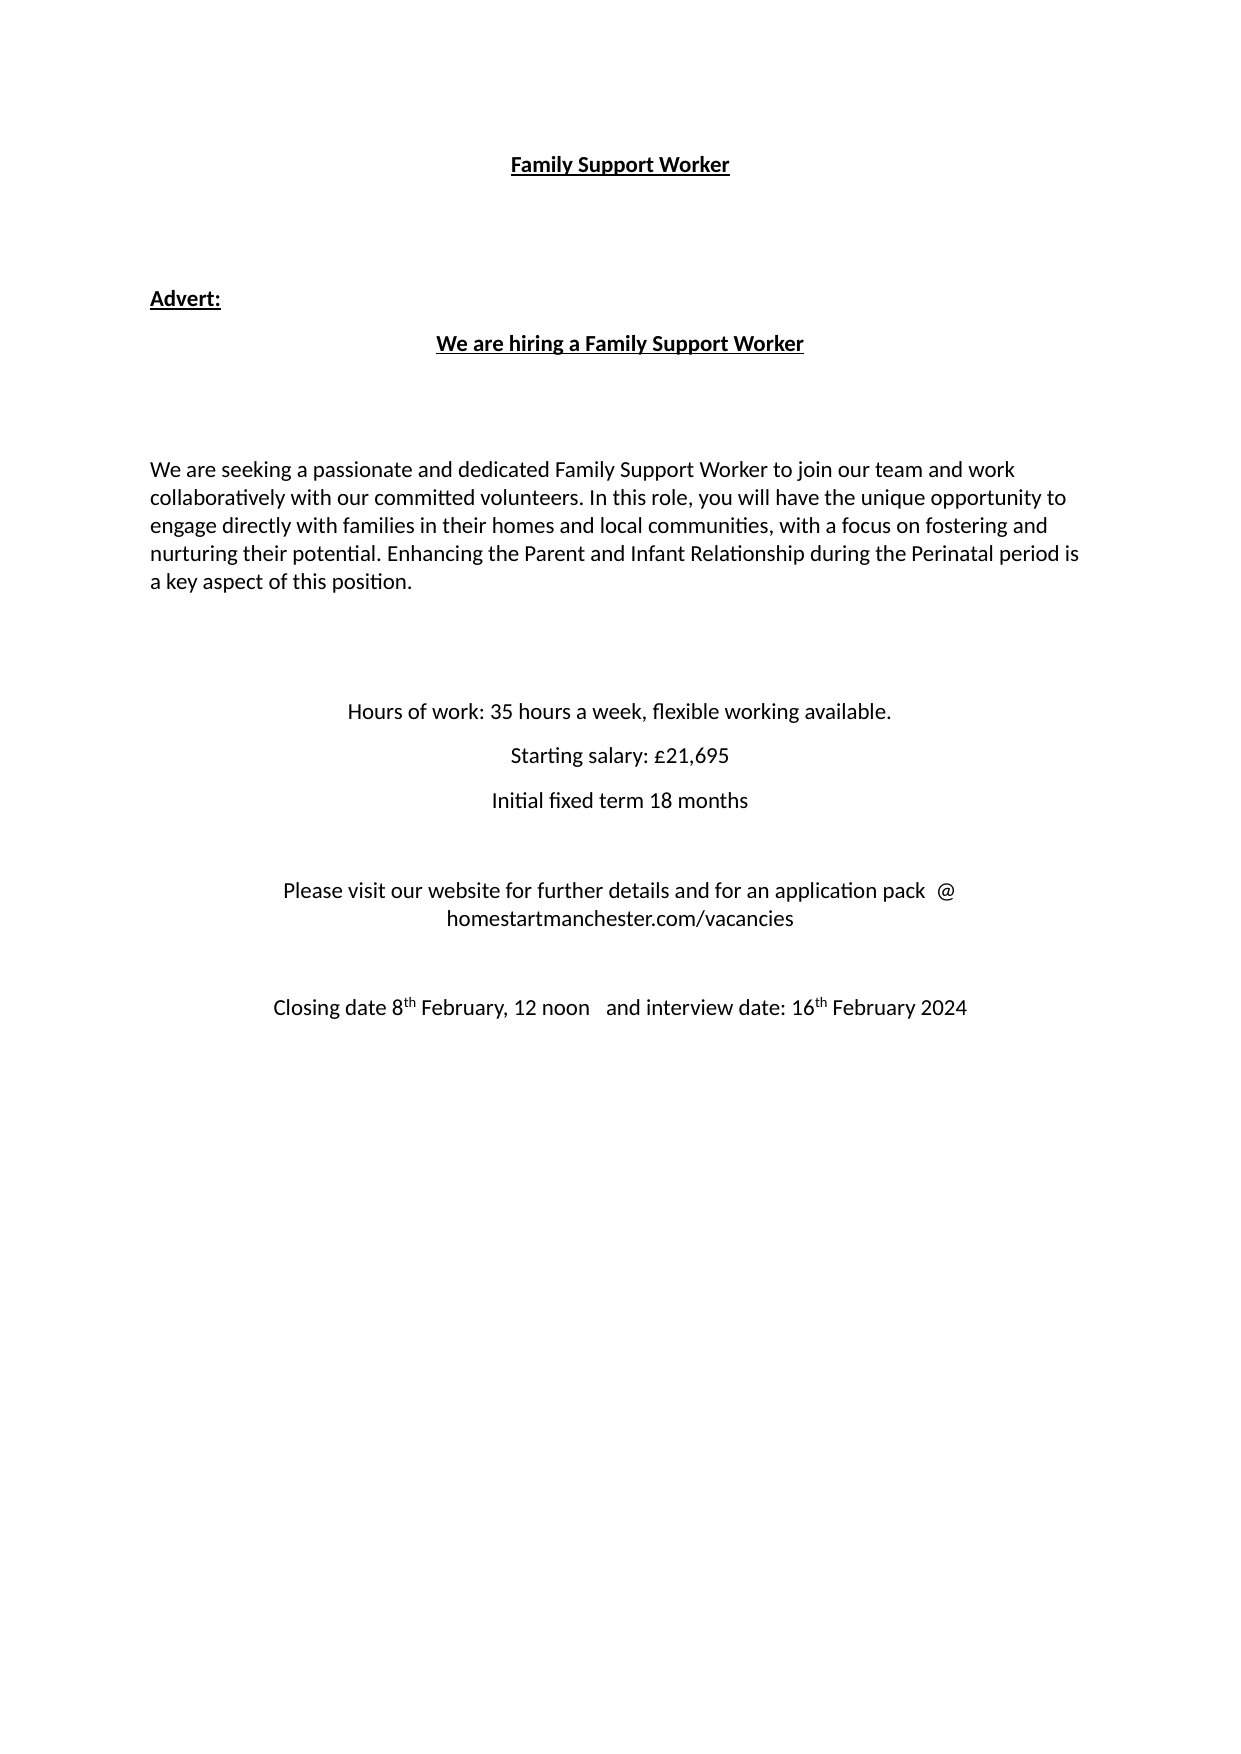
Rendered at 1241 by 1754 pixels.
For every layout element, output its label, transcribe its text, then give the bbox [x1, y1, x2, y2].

text Starting salary: £21,695 [150, 742, 1090, 770]
text Please visit our website for further details and for an application pack @ homestartmanchester.com/vacancies [150, 876, 1090, 932]
text Initial fixed term 18 months [150, 786, 1090, 814]
text Hours of work: 35 hours a week, flexible working available. [150, 697, 1090, 725]
text Advert: [150, 284, 1090, 312]
text Family Support Worker [150, 150, 1090, 178]
text Closing date 8th February, 12 noon and interview date: 16th February 2024 [150, 993, 1090, 1021]
text We are hiring a Family Support Worker [150, 329, 1090, 357]
text We are seeking a passionate and dedicated Family Support Worker to join our team and work collaboratively with our committed volunteers. In this role, you will have the unique opportunity to engage directly with families in their homes and local communities, with a focus on fostering and nurturing their potential. Enhancing the Parent and Infant Relationship during the Perinatal period is a key aspect of this position. [150, 455, 1090, 595]
